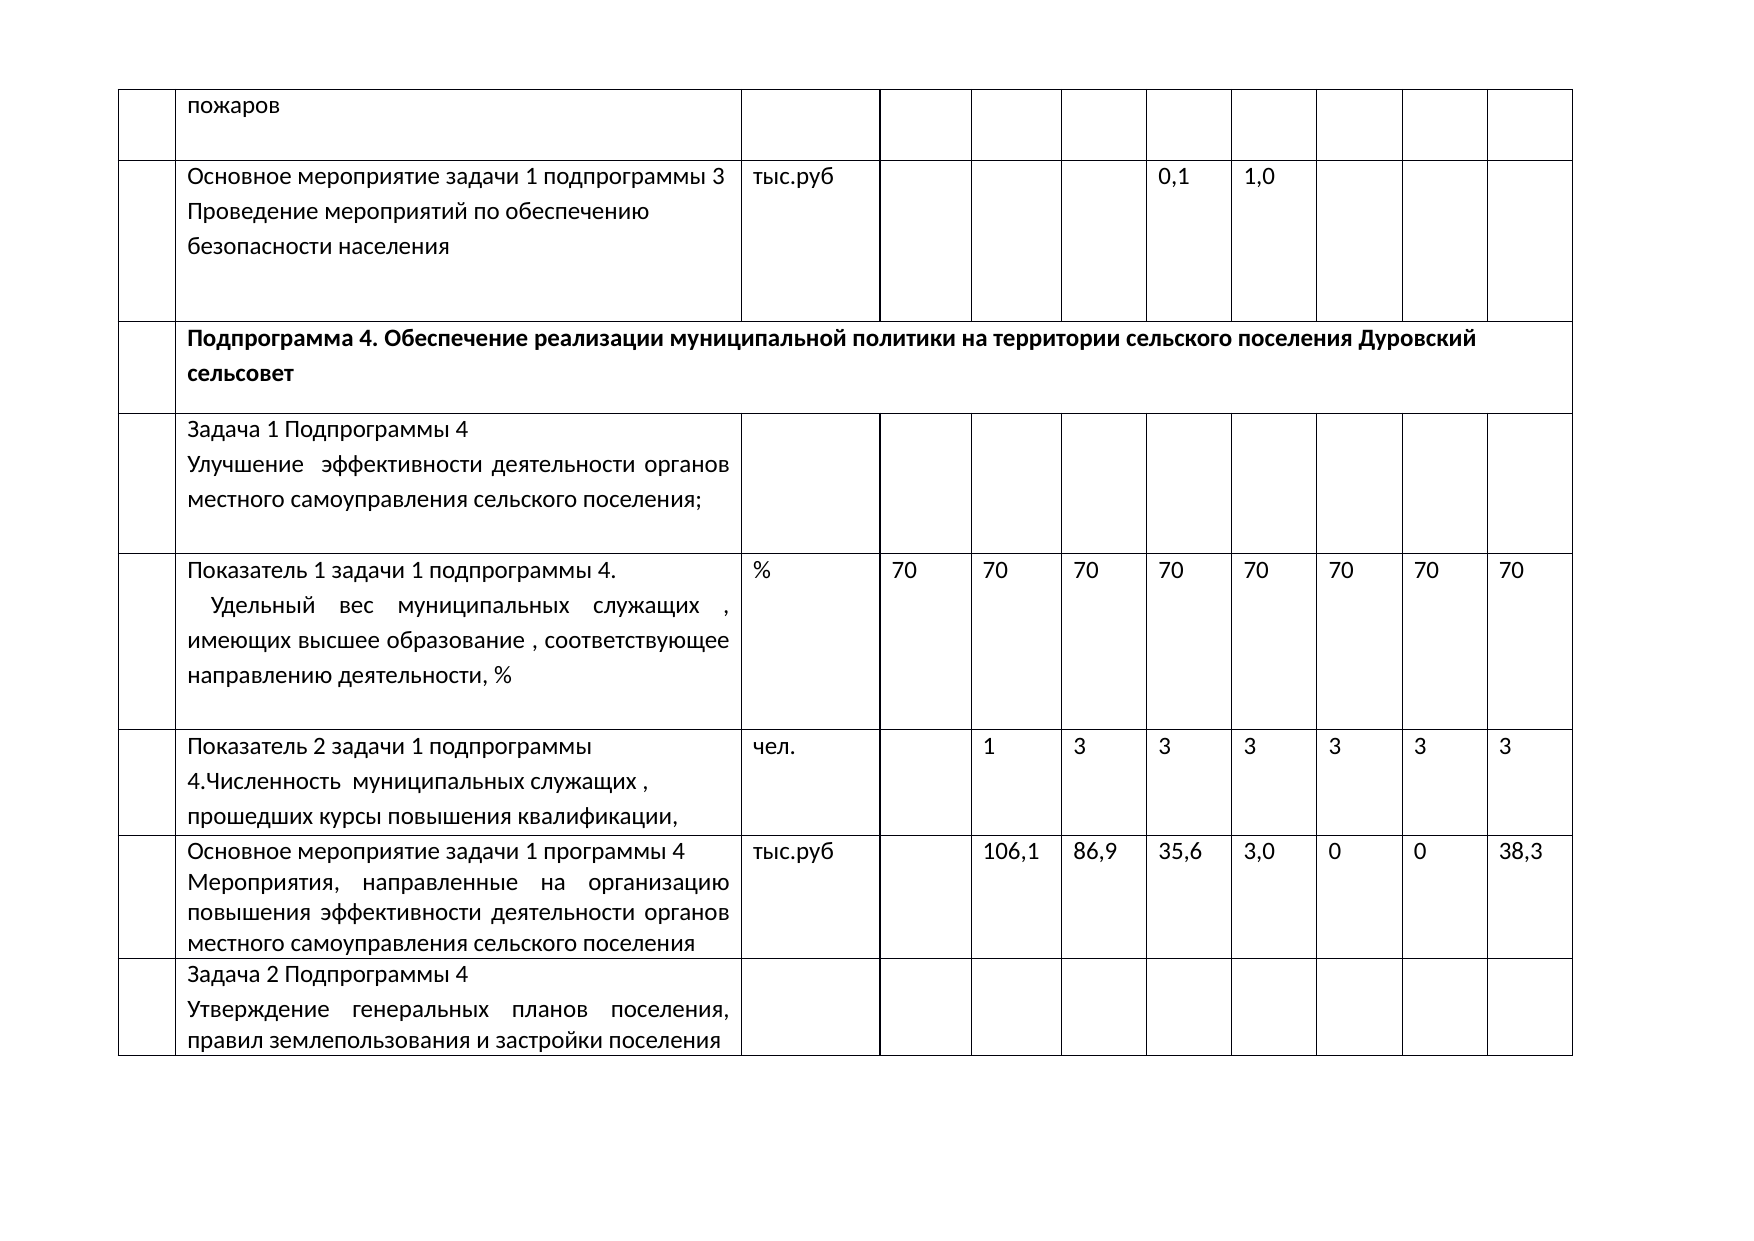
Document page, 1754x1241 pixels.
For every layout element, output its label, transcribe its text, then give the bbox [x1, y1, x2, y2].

table_cell [881, 414, 971, 553]
table_cell [881, 836, 971, 958]
table_cell [119, 959, 175, 1055]
table_cell 70 [972, 554, 1061, 729]
table_cell 0 [1403, 836, 1487, 958]
table_cell [119, 161, 175, 321]
table_cell 3 [1062, 730, 1146, 834]
table_cell [1062, 959, 1146, 1055]
table_cell 70 [1317, 554, 1402, 729]
table_cell Задача 2 Подпрограммы 4 Утверждение генеральных планов поселения, правил землепользования и застройки поселения [176, 959, 741, 1055]
table_cell [1488, 414, 1572, 553]
table_cell [1147, 90, 1231, 159]
table_cell [1403, 414, 1487, 553]
table_cell чел. [742, 730, 879, 834]
table_cell 3 [1147, 730, 1231, 834]
table_cell [881, 730, 971, 834]
table_cell [1232, 959, 1316, 1055]
table_cell 70 [1488, 554, 1572, 729]
table_cell [1488, 959, 1572, 1055]
table_cell [1403, 90, 1487, 159]
table_cell 106,1 [972, 836, 1061, 958]
table_cell [972, 90, 1061, 159]
table_cell [119, 414, 175, 553]
table_cell 70 [1232, 554, 1316, 729]
table_cell 3,0 [1232, 836, 1316, 958]
table_cell [1062, 161, 1146, 321]
table_cell [1317, 414, 1402, 553]
table_cell [881, 161, 971, 321]
table_cell [119, 730, 175, 834]
table_cell [742, 959, 879, 1055]
table_cell [1488, 161, 1572, 321]
table_cell 3 [1403, 730, 1487, 834]
table_cell [1232, 414, 1316, 553]
table_cell [1147, 959, 1231, 1055]
table_cell пожаров [176, 90, 741, 159]
table_cell Основное мероприятие задачи 1 программы 4 Мероприятия, направленные на организацию повышения эффективности деятельности органов местного самоуправления сельского поселения [176, 836, 741, 958]
table_cell Основное мероприятие задачи 1 подпрограммы 3 Проведение мероприятий по обеспечению безопасности населения [176, 161, 741, 321]
table_cell [1403, 959, 1487, 1055]
table_cell [119, 836, 175, 958]
table_cell Показатель 1 задачи 1 подпрограммы 4. Удельный вес муниципальных служащих , имеющих высшее образование , соответствующее направлению деятельности, % [176, 554, 741, 729]
table_cell [1488, 90, 1572, 159]
table_cell 1 [972, 730, 1061, 834]
table_cell [1317, 161, 1402, 321]
table_cell [1317, 90, 1402, 159]
table_cell [1062, 414, 1146, 553]
table_cell тыс.руб [742, 836, 879, 958]
table_cell 38,3 [1488, 836, 1572, 958]
table_cell Показатель 2 задачи 1 подпрограммы 4.Численность муниципальных служащих , прошедших курсы повышения квалификации, [176, 730, 741, 834]
table_cell [119, 554, 175, 729]
table_cell [119, 322, 175, 412]
table_cell 70 [881, 554, 971, 729]
table_cell [881, 90, 971, 159]
table_cell 3 [1317, 730, 1402, 834]
table_cell 1,0 [1232, 161, 1316, 321]
table_cell 86,9 [1062, 836, 1146, 958]
table_cell тыс.руб [742, 161, 879, 321]
table_cell [1147, 414, 1231, 553]
table_cell [1317, 959, 1402, 1055]
table_cell [972, 959, 1061, 1055]
table_cell 3 [1488, 730, 1572, 834]
table_cell [742, 90, 879, 159]
table_cell [1232, 90, 1316, 159]
table_cell [742, 414, 879, 553]
table_cell Задача 1 Подпрограммы 4 Улучшение эффективности деятельности органов местного самоуправления сельского поселения; [176, 414, 741, 553]
table_cell [972, 161, 1061, 321]
table_cell [972, 414, 1061, 553]
table_cell 35,6 [1147, 836, 1231, 958]
table_cell 3 [1232, 730, 1316, 834]
table_cell Подпрограмма 4. Обеспечение реализации муниципальной политики на территории сельского поселения Дуровский сельсовет [176, 322, 1572, 412]
table_cell 0 [1317, 836, 1402, 958]
table_cell [1062, 90, 1146, 159]
table_cell [881, 959, 971, 1055]
table_cell 70 [1147, 554, 1231, 729]
table_cell [119, 90, 175, 159]
table_cell 0,1 [1147, 161, 1231, 321]
table_cell 70 [1062, 554, 1146, 729]
table_cell % [742, 554, 879, 729]
table_cell [1403, 161, 1487, 321]
table_cell 70 [1403, 554, 1487, 729]
